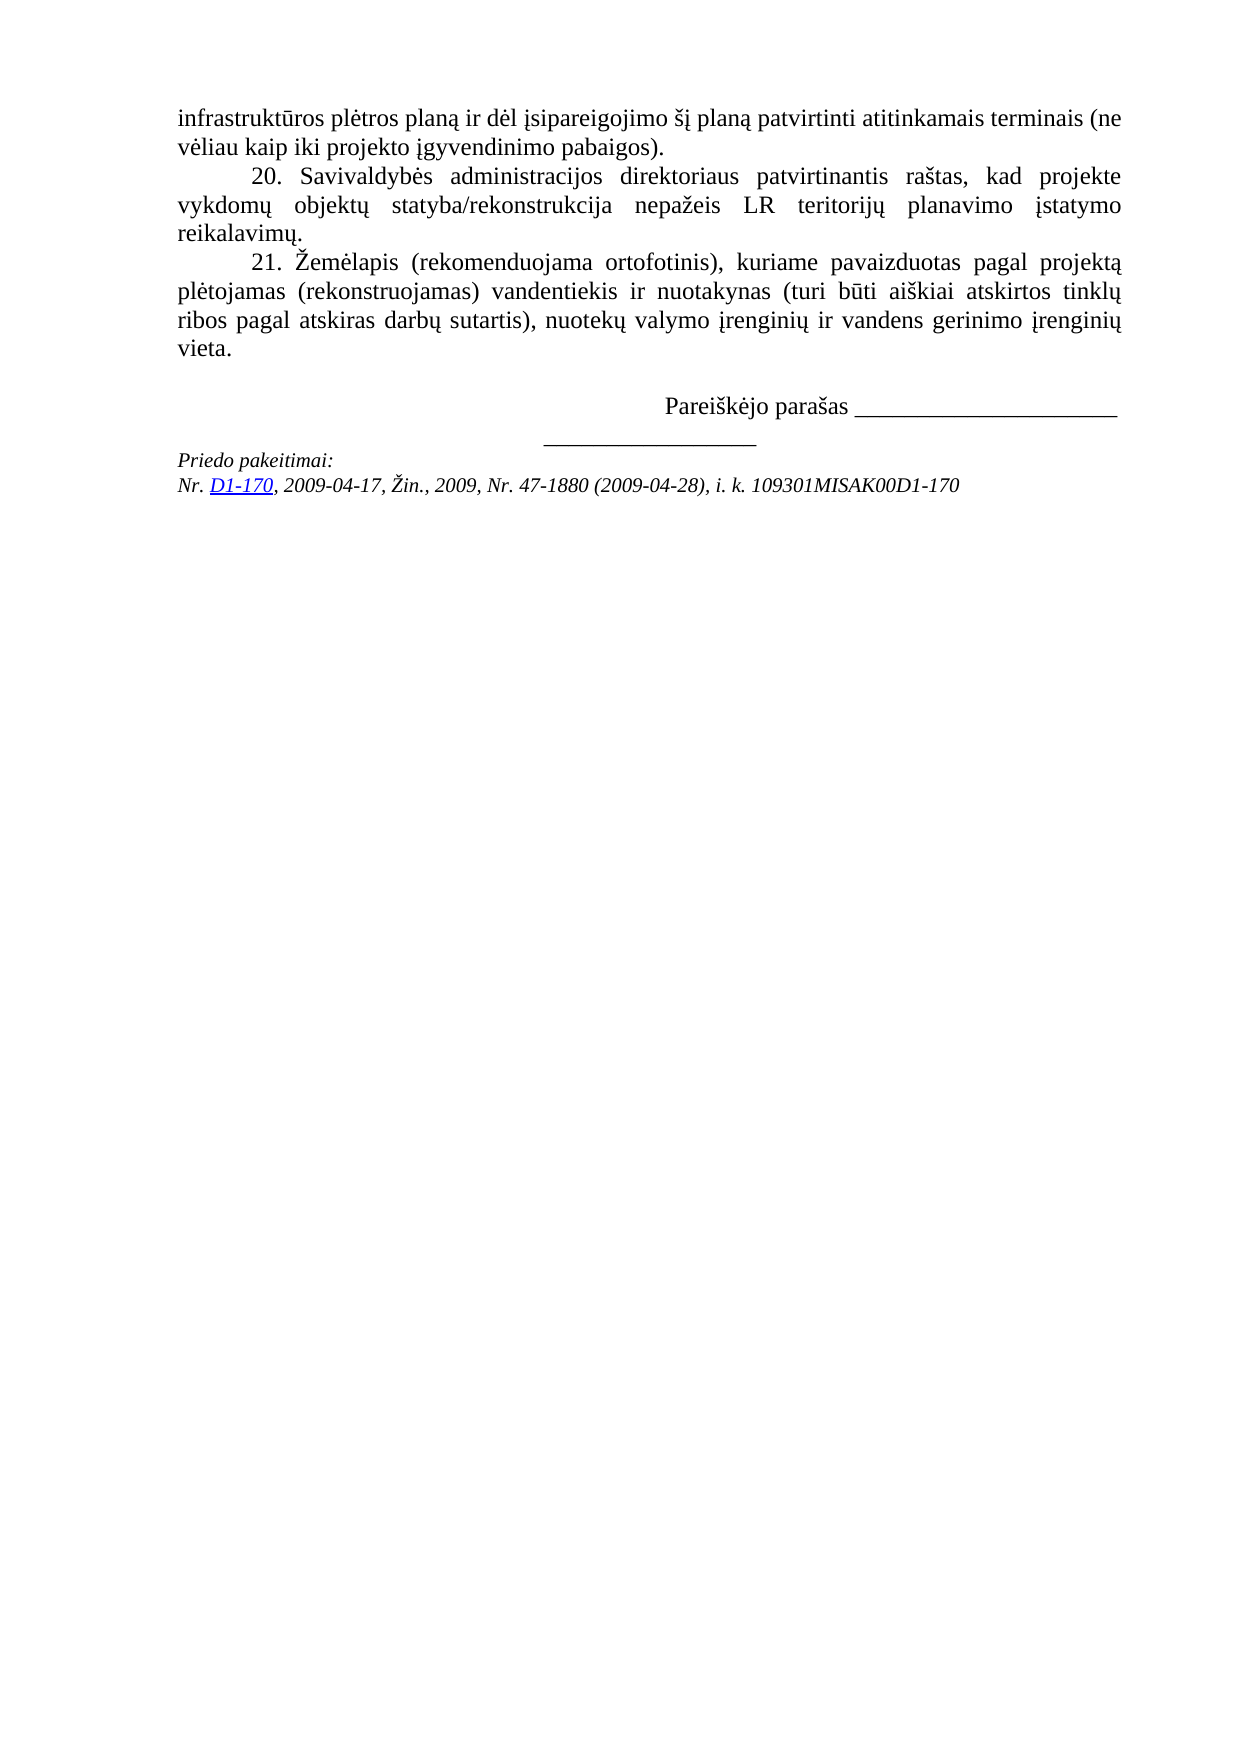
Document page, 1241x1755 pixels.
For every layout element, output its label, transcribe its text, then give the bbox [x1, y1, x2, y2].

text infrastruktūros plėtros planą ir dėl įsipareigojimo šį planą patvirtinti atitinkamais terminais (ne vėliau kaip iki projekto įgyvendinimo pabaigos). [177, 103, 1122, 161]
text Nr. D1-170, 2009-04-17, Žin., 2009, Nr. 47-1880 (2009-04-28), i. k. 109301MISAK00D1-170 [177, 472, 1122, 497]
text 21. Žemėlapis (rekomenduojama ortofotinis), kuriame pavaizduotas pagal projektą plėtojamas (rekonstruojamas) vandentiekis ir nuotakynas (turi būti aiškiai atskirtos tinklų ribos pagal atskiras darbų sutartis), nuotekų valymo įrenginių ir vandens gerinimo įrenginių vieta. [177, 247, 1122, 362]
text _________________ [177, 420, 1122, 448]
text Pareiškėjo parašas _____________________ [177, 391, 1122, 420]
text Priedo pakeitimai: [177, 448, 1122, 472]
text 20. Savivaldybės administracijos direktoriaus patvirtinantis raštas, kad projekte vykdomų objektų statyba/rekonstrukcija nepažeis LR teritorijų planavimo įstatymo reikalavimų. [177, 161, 1122, 247]
